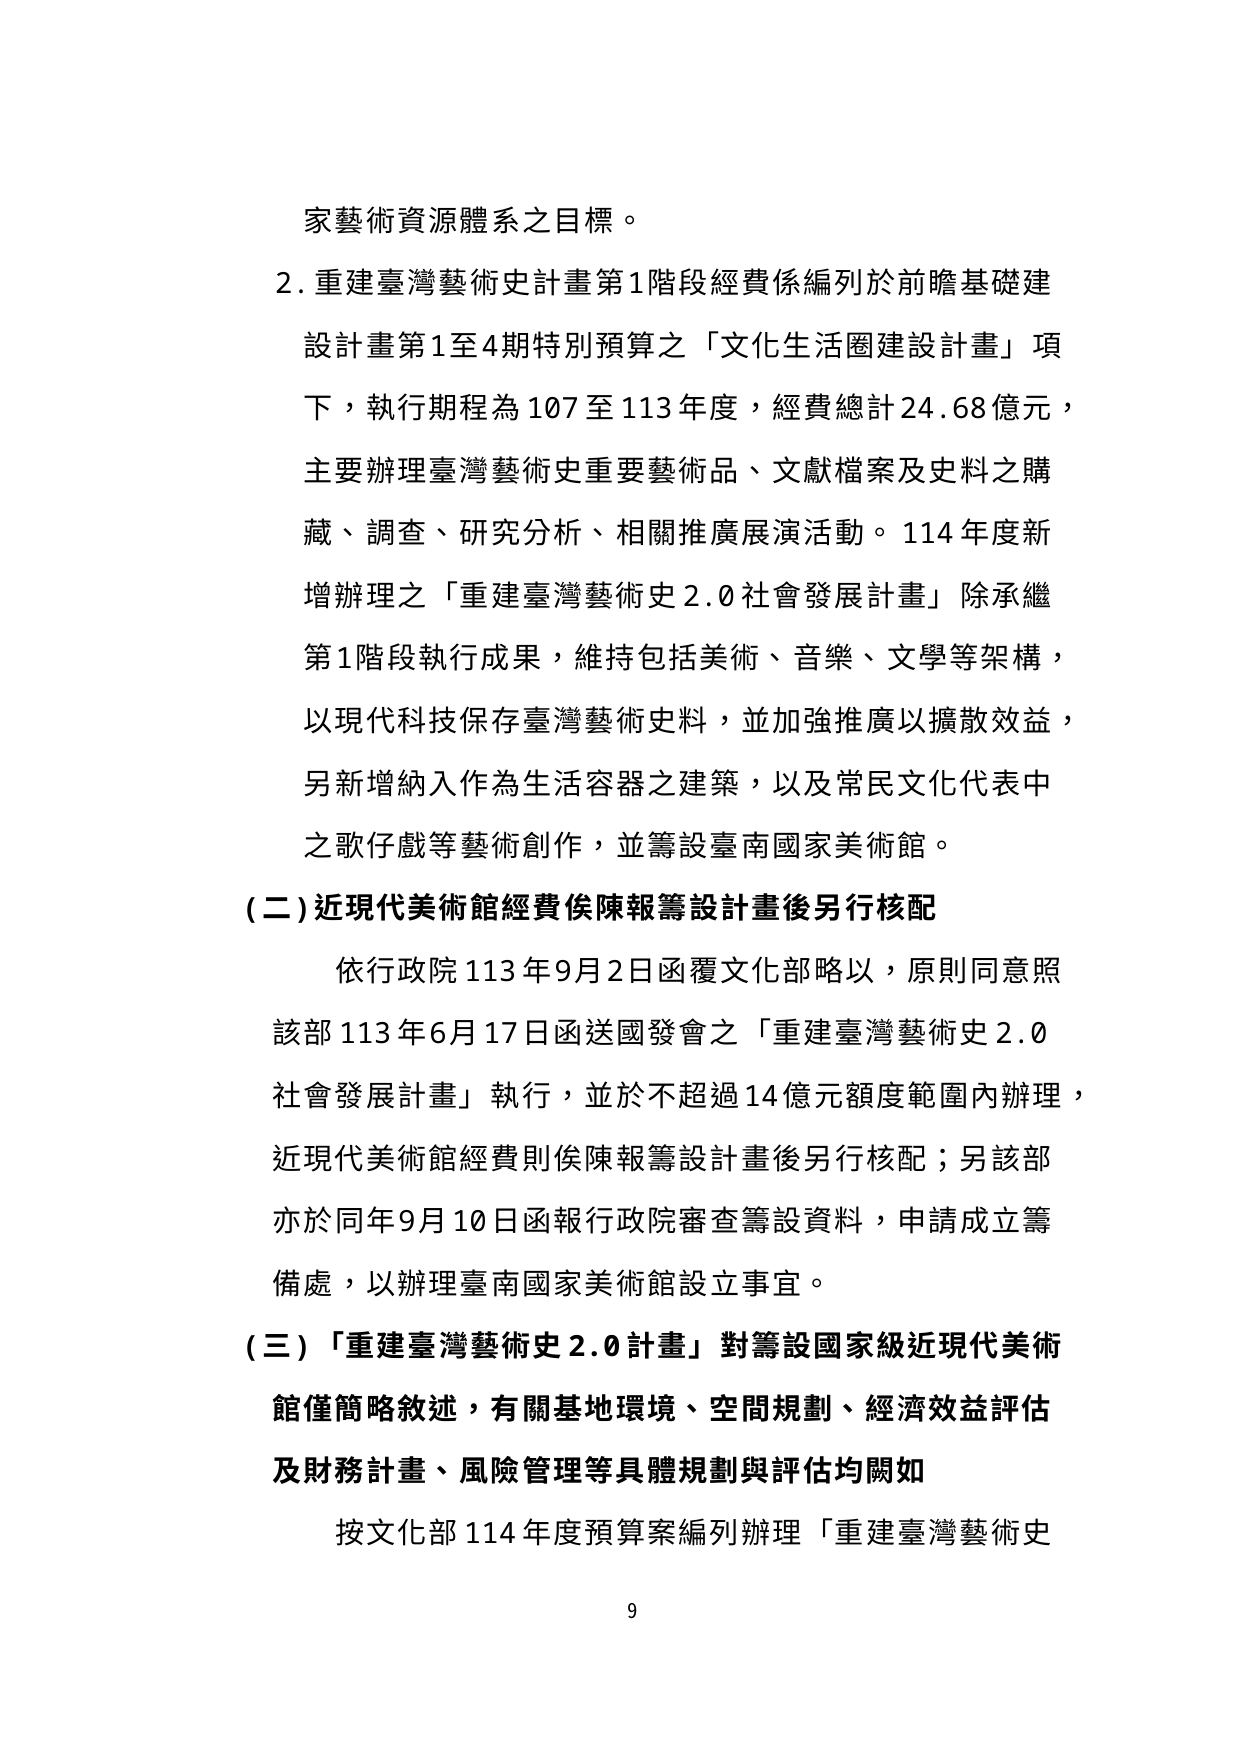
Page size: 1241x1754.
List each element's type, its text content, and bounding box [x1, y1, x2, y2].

text 依行政院113年9月2日函覆文化部略以，原則同意照該部113年6月17日函送國發會之「重建臺灣藝術史2.0社會發展計畫」執行，並於不超過14億元額度範圍內辦理，近現代美術館經費則俟陳報籌設計畫後另行核配；另該部亦於同年9月10日函報行政院審查籌設資料，申請成立籌備處，以辦理臺南國家美術館設立事宜。 [266, 927, 1063, 1302]
text 2.重建臺灣藝術史計畫第1階段經費係編列於前瞻基礎建設計畫第1至4期特別預算之「文化生活圈建設計畫」項下，執行期程為107至113年度，經費總計24.68億元，主要辦理臺灣藝術史重要藝術品、文獻檔案及史料之購藏、調查、研究分析、相關推廣展演活動。114年度新增辦理之「重建臺灣藝術史2.0社會發展計畫」除承繼第1階段執行成果，維持包括美術、音樂、文學等架構，以現代科技保存臺灣藝術史料，並加強推廣以擴散效益，另新增納入作為生活容器之建築，以及常民文化代表中之歌仔戲等藝術創作，並籌設臺南國家美術館。 [266, 240, 1063, 865]
text 1.「重建臺灣藝術史2.0社會發展計畫」總經費21億3,594萬元，執行期間為114至117年度，由文化部本部、國立傳統藝術中心、國立臺灣美術館及所屬、國立臺灣博物館、國立臺灣史前文化博物館及國立臺灣文學館共同執行。該計畫係透過整備基礎史料蒐整、數位化、促進活化運用、辦理重要經典作品寄藏等，以提升研究、典藏能量，補強臺灣藝術史光譜各層面，期達成鞏固國家藝術資源體系之目標。 [266, 177, 1063, 240]
text (二)近現代美術館經費俟陳報籌設計畫後另行核配 [236, 865, 1063, 927]
text (三)「重建臺灣藝術史2.0計畫」對籌設國家級近現代美術館僅簡略敘述，有關基地環境、空間規劃、經濟效益評估及財務計畫、風險管理等具體規劃與評估均闕如 [236, 1302, 1063, 1490]
text 按文化部114年度預算案編列辦理「重建臺灣藝術史 [266, 1490, 1063, 1552]
